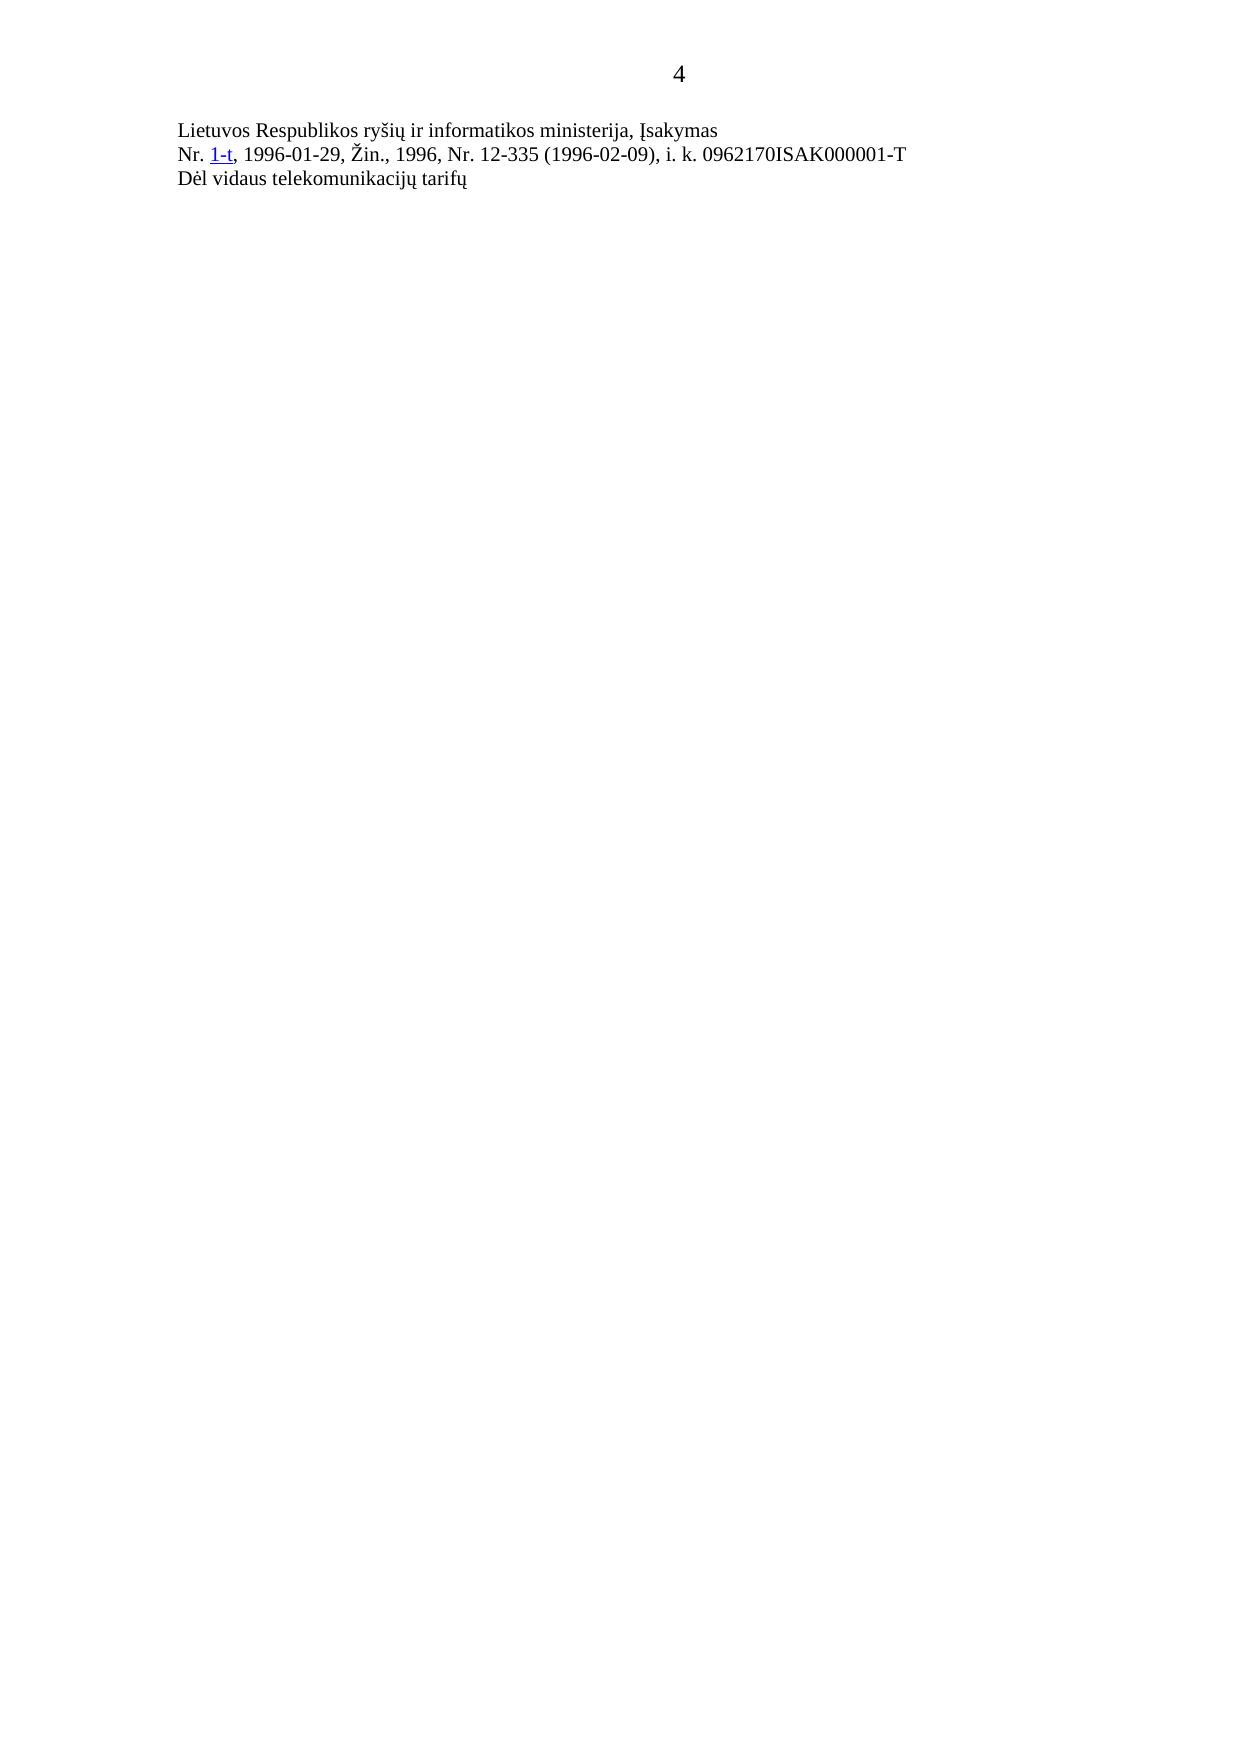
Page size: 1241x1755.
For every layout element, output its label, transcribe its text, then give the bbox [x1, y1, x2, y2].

text Nr. 1-t, 1996-01-29, Žin., 1996, Nr. 12-335 (1996-02-09), i. k. 0962170ISAK000001-T [177, 142, 1181, 166]
text Lietuvos Respublikos ryšių ir informatikos ministerija, Įsakymas [177, 118, 1181, 142]
text Dėl vidaus telekomunikacijų tarifų [177, 166, 1181, 190]
